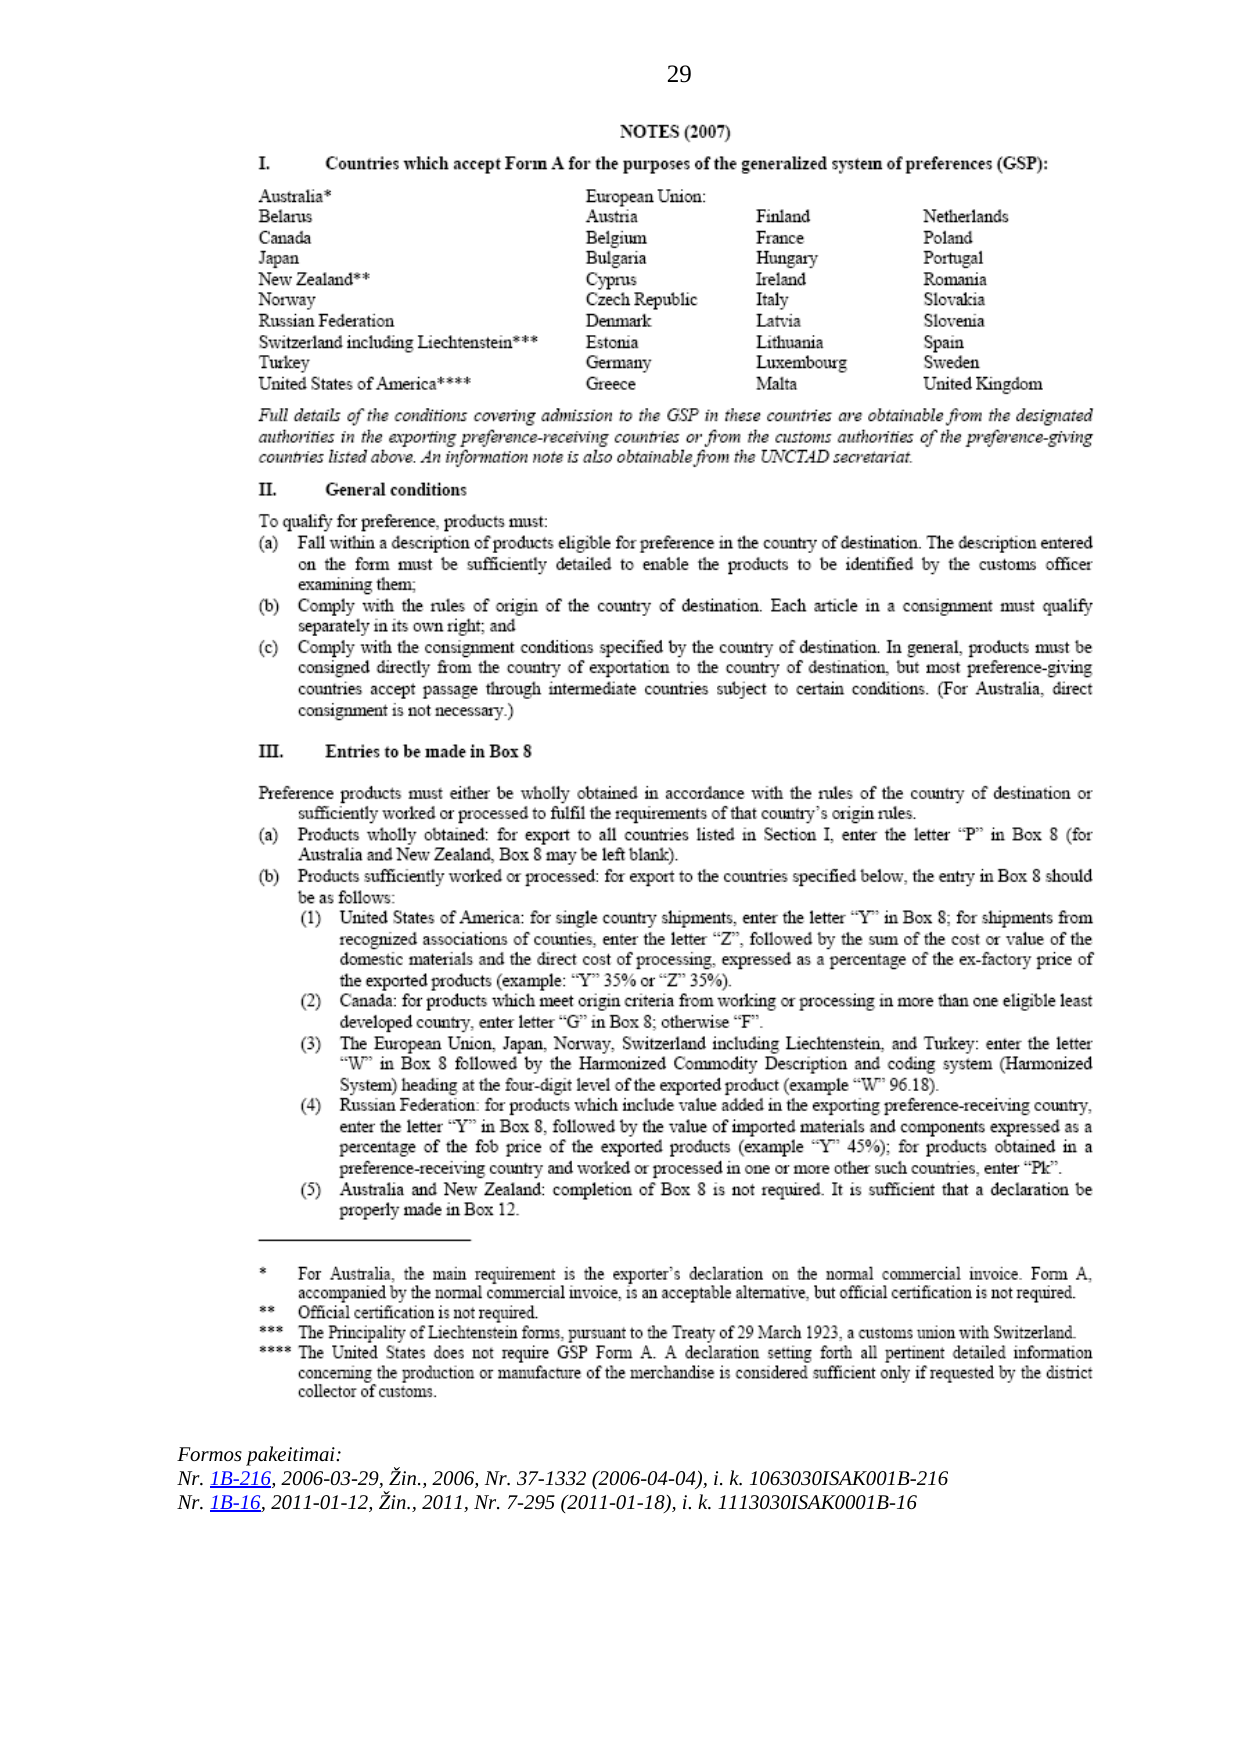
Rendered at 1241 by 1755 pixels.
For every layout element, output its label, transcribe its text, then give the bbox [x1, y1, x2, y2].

text Nr. 1B-16, 2011-01-12, Žin., 2011, Nr. 7-295 (2011-01-18), i. k. 1113030ISAK0001B-16 [177, 1490, 1181, 1514]
text Nr. 1B-216, 2006-03-29, Žin., 2006, Nr. 37-1332 (2006-04-04), i. k. 1063030ISAK001B-216 [177, 1466, 1181, 1490]
text Formos pakeitimai: [177, 1442, 1181, 1466]
